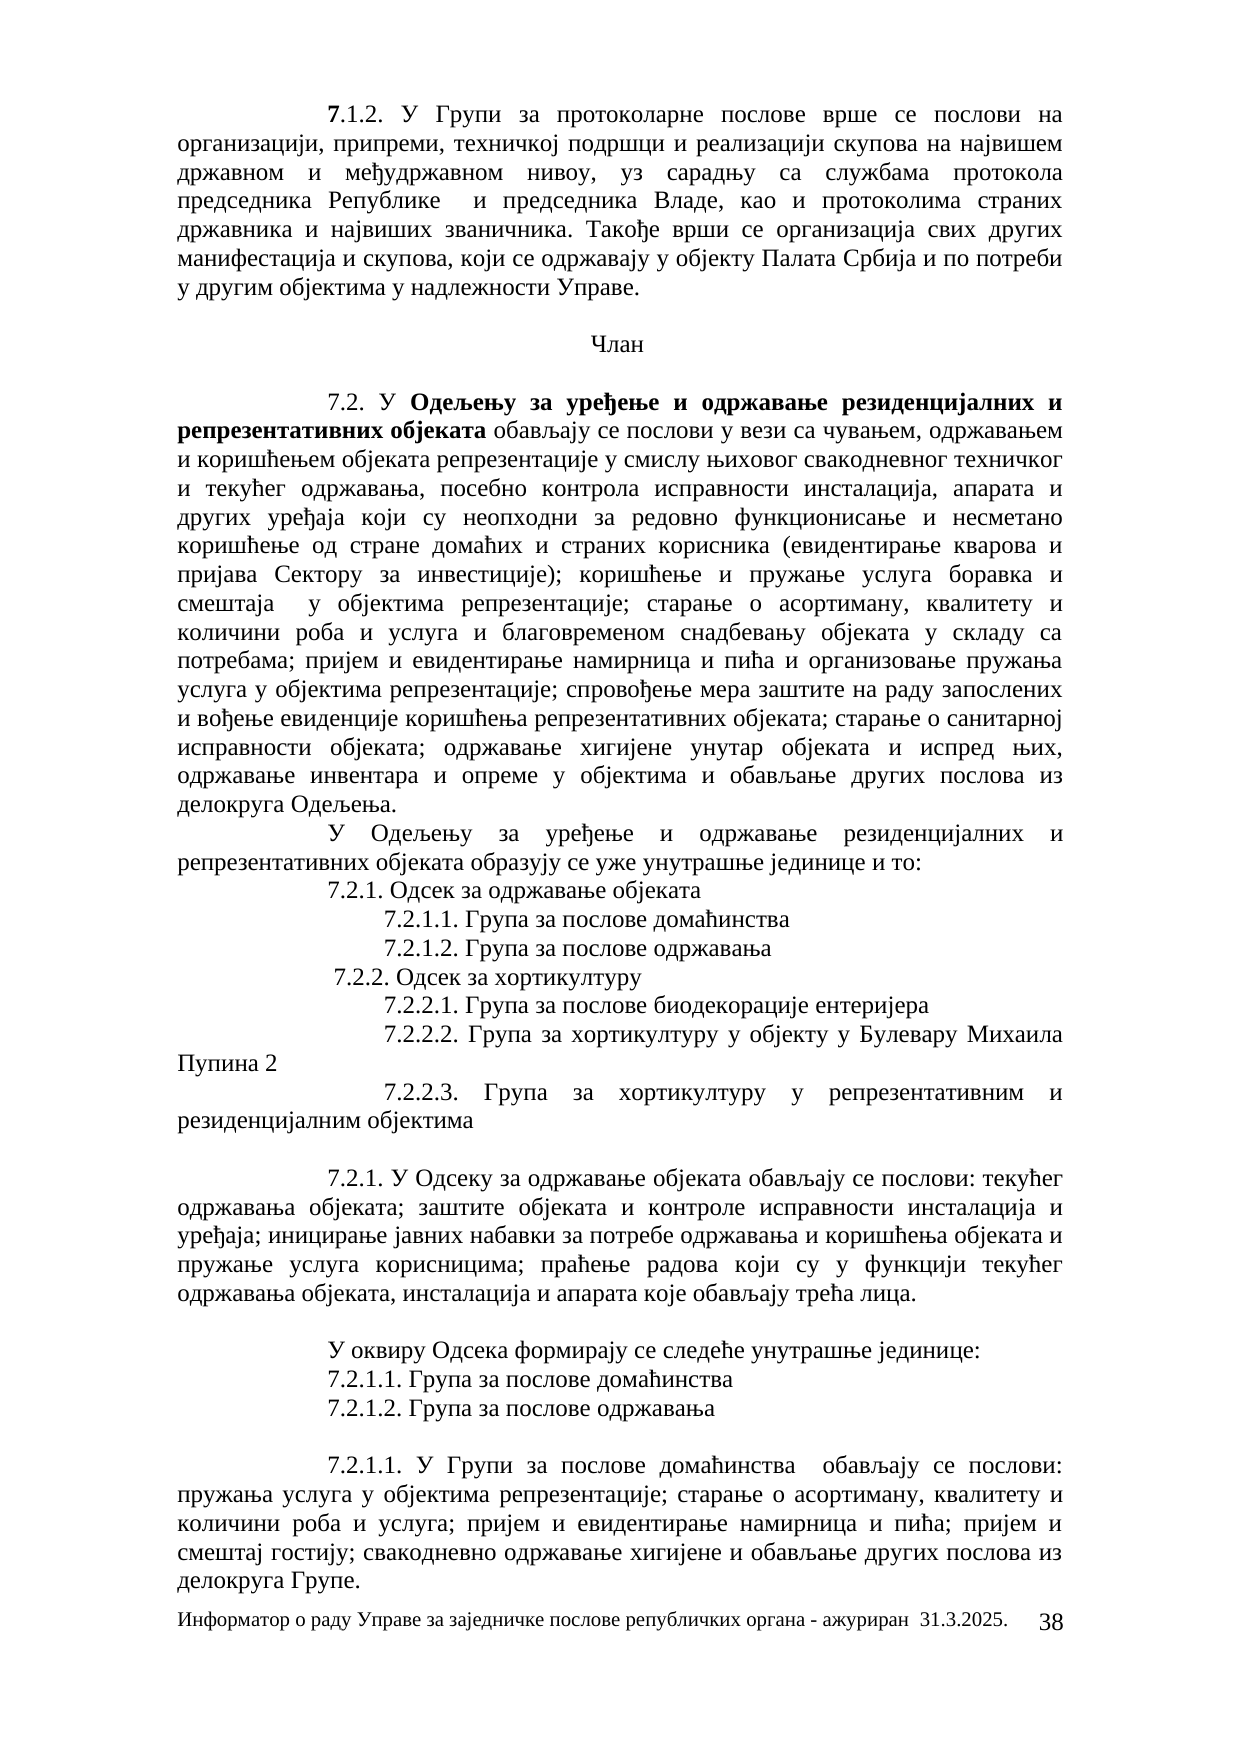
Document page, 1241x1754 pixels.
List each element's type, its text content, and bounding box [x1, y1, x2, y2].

text У Одељењу за уређење и одржавање резиденцијалних и репрезентативних објеката образују се уже унутрашње јединице и то: [177, 818, 1063, 876]
text 7.2.1.2. Група за послове одржавања [177, 1393, 1063, 1422]
text 7.2.1.1. Група за послове домаћинства [177, 904, 1063, 933]
text 7.2.1.1. Група за послове домаћинства [177, 1364, 1063, 1393]
text Члан [177, 329, 1063, 358]
text 7.2.1. Одсек за одржавање објеката [177, 876, 1063, 904]
text У оквиру Одсека формирају се следеће унутрашње јединице: [177, 1336, 1063, 1364]
text 7.2.2.1. Група за послове биодекорације ентеријера [177, 991, 1063, 1019]
text 7.1.2. У Групи за протоколарне послове врше се послови на организацији, припреми, техничкој подршци и реализацији скупова на највишем државном и међудржавном нивоу, уз сарадњу са службама протокола председника Републике и председника Владе, као и протоколима страних државника и највиших званичника. Такође врши се организација свих других манифестација и скупова, који се одржавају у објекту Палата Србија и по потреби у другим објектима у надлежности Управе. [177, 99, 1063, 301]
text 7.2.1. У Одсеку за одржавање објеката обављају се послови: текућег одржавања објеката; заштите објеката и контроле исправности инсталација и уређаја; иницирање јавних набавки за потребе одржавања и коришћења објеката и пружање услуга корисницима; праћење радова који су у функцији текућег одржавања објеката, инсталација и апарата које обављају трећа лица. [177, 1163, 1063, 1307]
text 7.2.2.2. Група за хортикултуру у објекту у Булевару Михаила Пупина 2 [177, 1019, 1063, 1077]
text 7.2.1.2. Група за послове одржавања [177, 933, 1063, 962]
text 7.2.2. Одсек за хортикултуру [177, 962, 1063, 991]
text 7.2.1.1. У Групи за послове домаћинства обављају се послови: пружања услуга у објектима репрезентације; старање о асортиману, квалитету и количини роба и услуга; пријем и евидентирање намирница и пића; пријем и смештај гостију; свакодневно одржавање хигијене и обављање других послова из делокруга Групе. [177, 1451, 1063, 1594]
text 7.2.2.3. Група за хортикултуру у репрезентативним и резиденцијалним објектима [177, 1077, 1063, 1134]
text 7.2. У Одељењу за уређење и одржавање резиденцијалних и репрезентативних објеката обављају се послови у вези са чувањем, одржавањем и коришћењем објеката репрезентације у смислу њиховог свакодневног техничког и текућег одржавања, посебно контрола исправности инсталација, апарата и других уређаја који су неопходни за редовно функционисање и несметано коришћење од стране домаћих и страних корисника (евидентирање кварова и пријава Сектору за инвестиције); коришћење и пружање услуга боравка и смештаја у објектима репрезентације; старање о асортиману, квалитету и количини роба и услуга и благовременом снадбевању објеката у складу са потребама; пријем и евидентирање намирница и пића и организовање пружања услуга у објектима репрезентације; спровођење мера заштите на раду запослених и вођење евиденције коришћења репрезентативних објеката; старање о санитарној исправности објеката; одржавање хигијене унутар објеката и испред њих, одржавање инвентара и опреме у објектима и обављање других послова из делокруга Одељења. [177, 387, 1063, 818]
